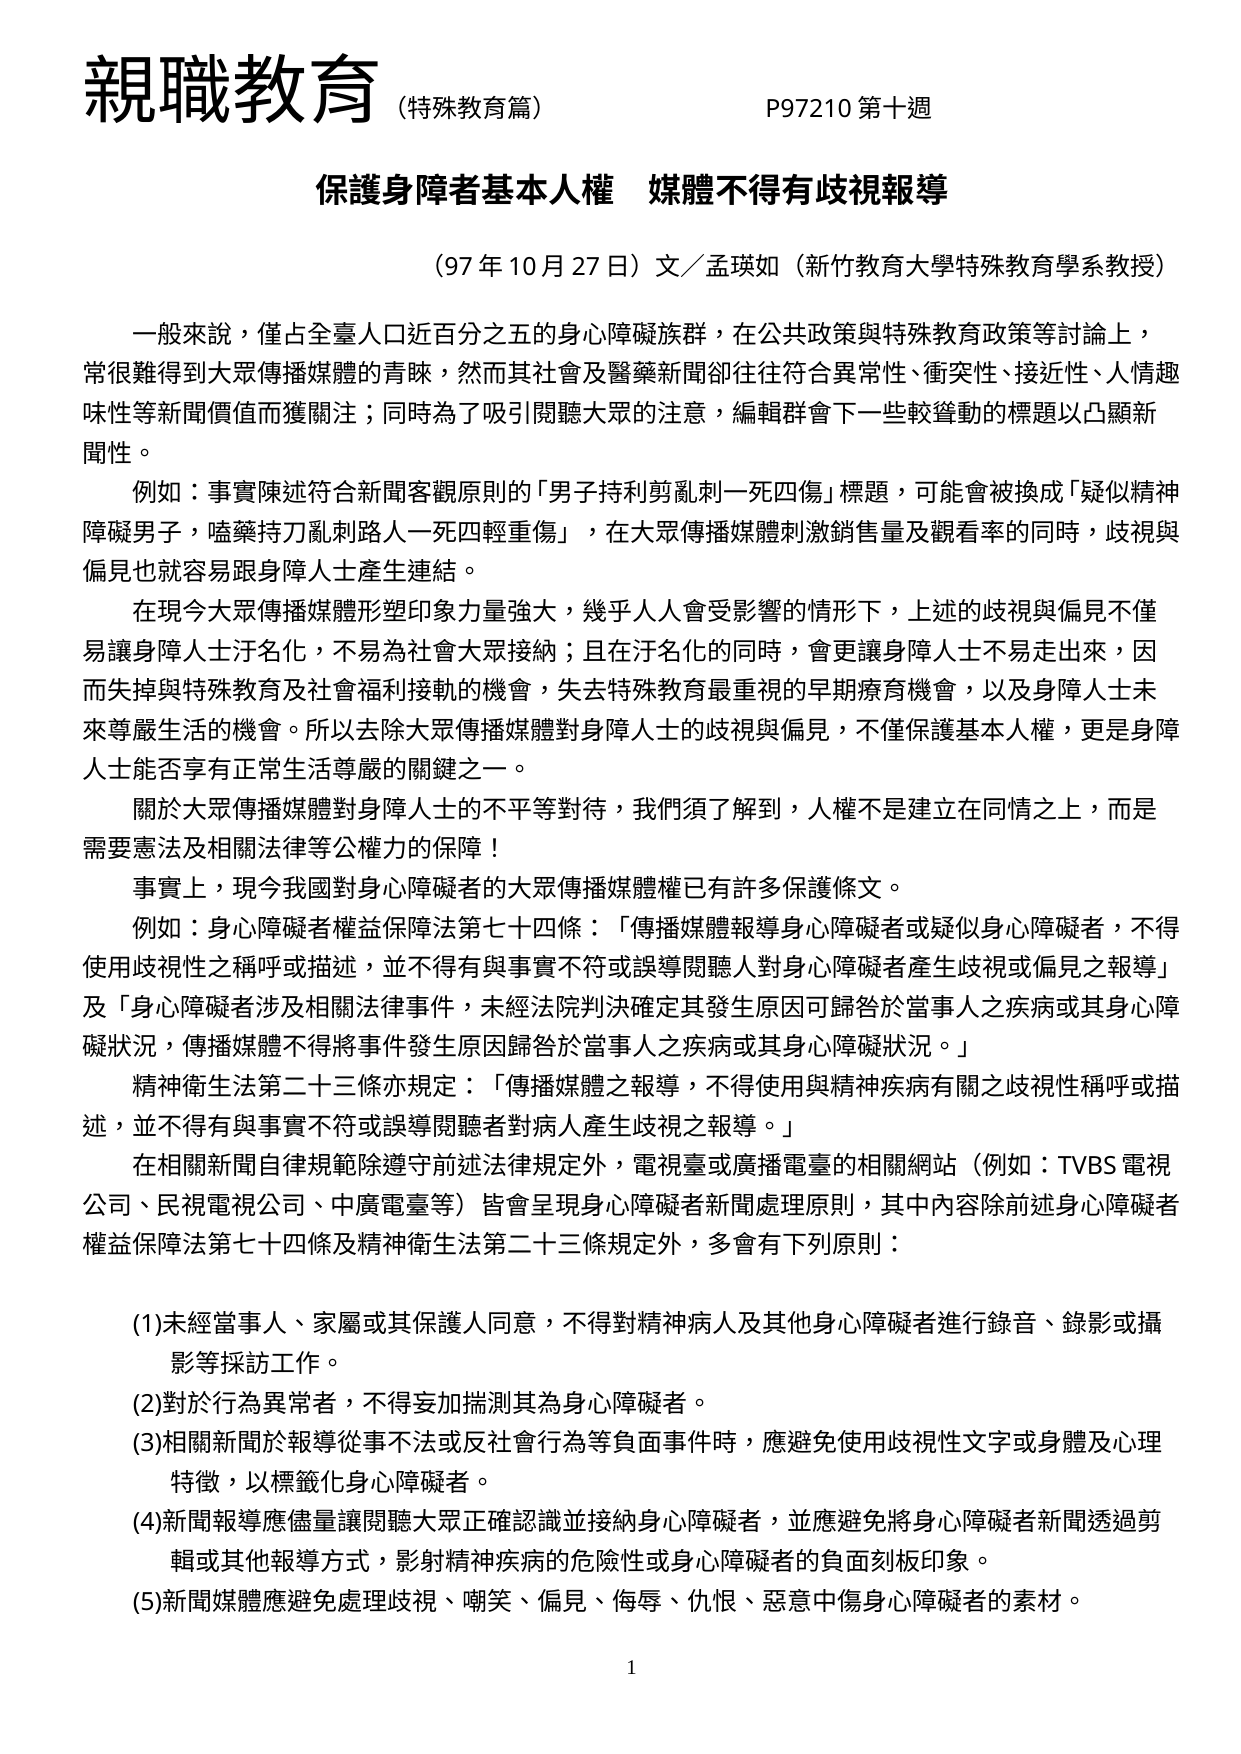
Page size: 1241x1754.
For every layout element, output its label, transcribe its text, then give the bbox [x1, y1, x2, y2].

text 一般來說，僅占全臺人口近百分之五的身心障礙族群，在公共政策與特殊教育政策等討論上，常很難得到大眾傳播媒體的青睞，然而其社會及醫藥新聞卻往往符合異常性、衝突性、接近性、人情趣味性等新聞價值而獲關注；同時為了吸引閱聽大眾的注意，編輯群會下一些較聳動的標題以凸顯新聞性。 [83, 312, 1180, 470]
text 例如：身心障礙者權益保障法第七十四條：「傳播媒體報導身心障礙者或疑似身心障礙者，不得使用歧視性之稱呼或描述，並不得有與事實不符或誤導閱聽人對身心障礙者產生歧視或偏見之報導」及「身心障礙者涉及相關法律事件，未經法院判決確定其發生原因可歸咎於當事人之疾病或其身心障礙狀況，傳播媒體不得將事件發生原因歸咎於當事人之疾病或其身心障礙狀況。」 [83, 905, 1180, 1064]
text 在現今大眾傳播媒體形塑印象力量強大，幾乎人人會受影響的情形下，上述的歧視與偏見不僅易讓身障人士汙名化，不易為社會大眾接納；且在汙名化的同時，會更讓身障人士不易走出來，因而失掉與特殊教育及社會福利接軌的機會，失去特殊教育最重視的早期療育機會，以及身障人士未來尊嚴生活的機會。所以去除大眾傳播媒體對身障人士的歧視與偏見，不僅保護基本人權，更是身障人士能否享有正常生活尊嚴的關鍵之一。 [83, 589, 1180, 787]
text 在相關新聞自律規範除遵守前述法律規定外，電視臺或廣播電臺的相關網站（例如：TVBS電視公司、民視電視公司、中廣電臺等）皆會呈現身心障礙者新聞處理原則，其中內容除前述身心障礙者權益保障法第七十四條及精神衛生法第二十三條規定外，多會有下列原則： (1)未經當事人、家屬或其保護人同意，不得對精神病人及其他身心障礙者進行錄音、錄影或攝 [83, 1143, 1180, 1341]
text 事實上，現今我國對身心障礙者的大眾傳播媒體權已有許多保護條文。 [83, 866, 1180, 905]
text 輯或其他報導方式，影射精神疾病的危險性或身心障礙者的負面刻板印象。 (5)新聞媒體應避免處理歧視、嘲笑、偏見、侮辱、仇恨、惡意中傷身心障礙者的素材。 [83, 1539, 1180, 1618]
text 影等採訪工作。 (2)對於行為異常者，不得妄加揣測其為身心障礙者。 (3)相關新聞於報導從事不法或反社會行為等負面事件時，應避免使用歧視性文字或身體及心理 [83, 1341, 1180, 1459]
text （97年10月27日）文／孟瑛如（新竹教育大學特殊教育學系教授） [83, 241, 1180, 282]
text 保護身障者基本人權 媒體不得有歧視報導 [83, 163, 1180, 212]
text 關於大眾傳播媒體對身障人士的不平等對待，我們須了解到，人權不是建立在同情之上，而是需要憲法及相關法律等公權力的保障！ [83, 787, 1180, 866]
text 精神衛生法第二十三條亦規定：「傳播媒體之報導，不得使用與精神疾病有關之歧視性稱呼或描述，並不得有與事實不符或誤導閱聽者對病人產生歧視之報導。」 [83, 1064, 1180, 1143]
text 親職教育（特殊教育篇） P97210第十週 [83, 51, 1180, 134]
text 例如：事實陳述符合新聞客觀原則的「男子持利剪亂刺一死四傷」標題，可能會被換成「疑似精神障礙男子，嗑藥持刀亂刺路人一死四輕重傷」，在大眾傳播媒體刺激銷售量及觀看率的同時，歧視與偏見也就容易跟身障人士產生連結。 [83, 470, 1180, 589]
text 特徵，以標籤化身心障礙者。 (4)新聞報導應儘量讓閱聽大眾正確認識並接納身心障礙者，並應避免將身心障礙者新聞透過剪 [83, 1459, 1180, 1539]
